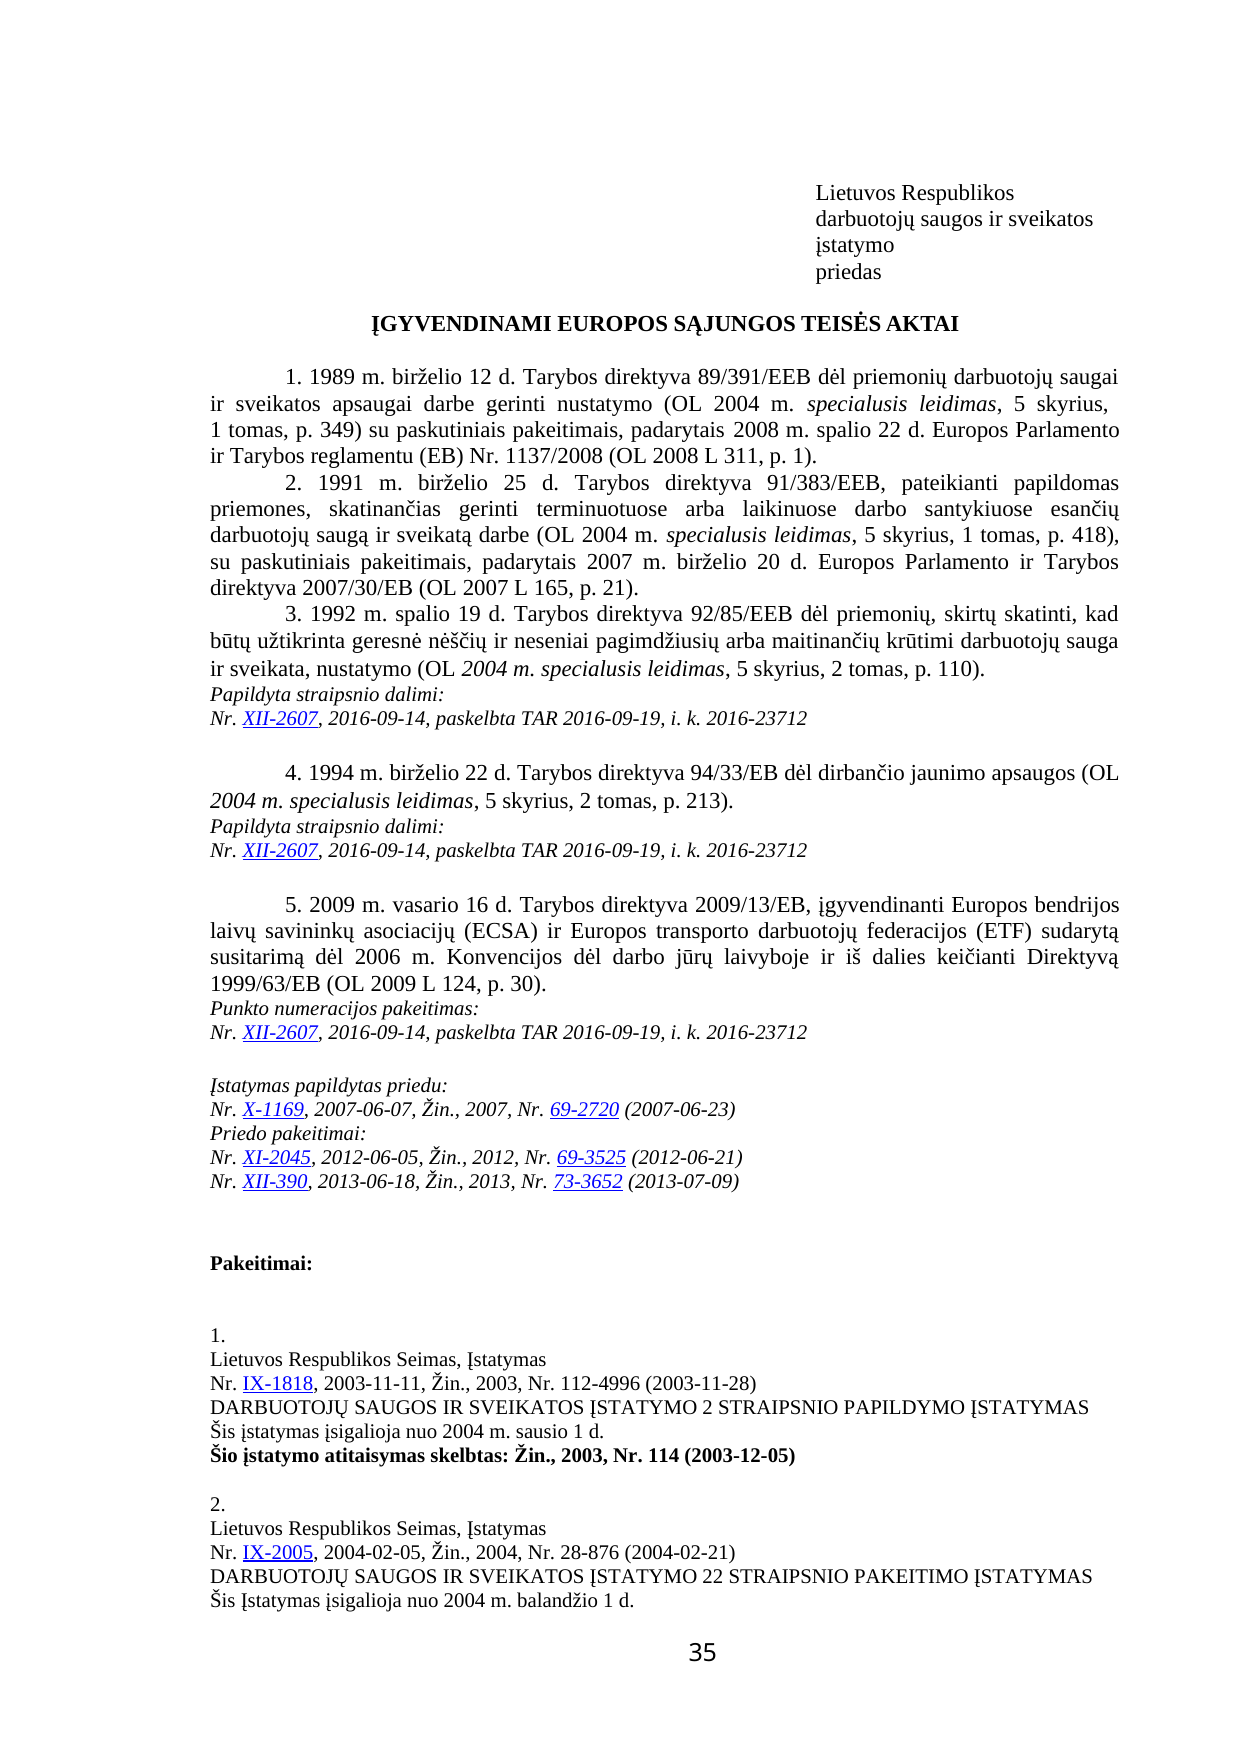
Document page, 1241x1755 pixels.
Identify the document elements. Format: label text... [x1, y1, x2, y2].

text priedas [210, 258, 1120, 284]
text Nr. X-1169, 2007-06-07, Žin., 2007, Nr. 69-2720 (2007-06-23) [210, 1097, 1120, 1121]
text Nr. IX-1818, 2003-11-11, Žin., 2003, Nr. 112-4996 (2003-11-28) [210, 1371, 1120, 1395]
text 1. [210, 1323, 1120, 1347]
text Lietuvos Respublikos [210, 179, 1120, 205]
text Nr. XII-390, 2013-06-18, Žin., 2013, Nr. 73-3652 (2013-07-09) [210, 1169, 1120, 1193]
text Šio įstatymo atitaisymas skelbtas: Žin., 2003, Nr. 114 (2003-12-05) [210, 1443, 1120, 1467]
text Nr. XII-2607, 2016-09-14, paskelbta TAR 2016-09-19, i. k. 2016-23712 [210, 1020, 1120, 1044]
text Nr. XII-2607, 2016-09-14, paskelbta TAR 2016-09-19, i. k. 2016-23712 [210, 838, 1120, 862]
text 2. [210, 1491, 1120, 1516]
text Lietuvos Respublikos Seimas, Įstatymas [210, 1516, 1120, 1539]
text 4. 1994 m. birželio 22 d. Tarybos direktyva 94/33/EB dėl dirbančio jaunimo apsaugos (OL 2004 m. specialusis leidimas, 5 skyrius, 2 tomas, p. 213). [210, 759, 1120, 814]
text Lietuvos Respublikos Seimas, Įstatymas [210, 1347, 1120, 1371]
text Papildyta straipsnio dalimi: [210, 682, 1120, 706]
text Šis Įstatymas įsigalioja nuo 2004 m. balandžio 1 d. [210, 1588, 1120, 1612]
text įstatymo [210, 231, 1120, 258]
text 1. 1989 m. birželio 12 d. Tarybos direktyva 89/391/EEB dėl priemonių darbuotojų saugai ir sveikatos apsaugai darbe gerinti nustatymo (OL 2004 m. specialusis leidimas, 5 skyrius, 1 tomas, p. 349) su paskutiniais pakeitimais, padarytais 2008 m. spalio 22 d. Europos Parlamento ir Tarybos reglamentu (EB) Nr. 1137/2008 (OL 2008 L 311, p. 1). [210, 363, 1120, 469]
text Pakeitimai: [210, 1251, 1120, 1275]
text darbuotojų saugos ir sveikatos [210, 205, 1120, 231]
text Priedo pakeitimai: [210, 1121, 1120, 1145]
text Nr. IX-2005, 2004-02-05, Žin., 2004, Nr. 28-876 (2004-02-21) [210, 1539, 1120, 1564]
text Nr. XII-2607, 2016-09-14, paskelbta TAR 2016-09-19, i. k. 2016-23712 [210, 706, 1120, 730]
text DARBUOTOJŲ SAUGOS IR SVEIKATOS ĮSTATYMO 2 STRAIPSNIO PAPILDYMO ĮSTATYMAS [210, 1395, 1120, 1419]
text 3. 1992 m. spalio 19 d. Tarybos direktyva 92/85/EEB dėl priemonių, skirtų skatinti, kad būtų užtikrinta geresnė nėščių ir neseniai pagimdžiusių arba maitinančių krūtimi darbuotojų sauga ir sveikata, nustatymo (OL 2004 m. specialusis leidimas, 5 skyrius, 2 tomas, p. 110). [210, 600, 1120, 682]
text ĮGYVENDINAMI EUROPOS SĄJUNGOS TEISĖS AKTAI [210, 311, 1120, 337]
text Punkto numeracijos pakeitimas: [210, 996, 1120, 1020]
text 5. 2009 m. vasario 16 d. Tarybos direktyva 2009/13/EB, įgyvendinanti Europos bendrijos laivų savininkų asociacijų (ECSA) ir Europos transporto darbuotojų federacijos (ETF) sudarytą susitarimą dėl 2006 m. Konvencijos dėl darbo jūrų laivyboje ir iš dalies keičianti Direktyvą 1999/63/EB (OL 2009 L 124, p. 30). [210, 891, 1121, 996]
text Šis įstatymas įsigalioja nuo 2004 m. sausio 1 d. [210, 1419, 1120, 1443]
text Nr. XI-2045, 2012-06-05, Žin., 2012, Nr. 69-3525 (2012-06-21) [210, 1145, 1120, 1169]
text Papildyta straipsnio dalimi: [210, 814, 1120, 838]
text 2. 1991 m. birželio 25 d. Tarybos direktyva 91/383/EEB, pateikianti papildomas priemones, skatinančias gerinti terminuotuose arba laikinuose darbo santykiuose esančių darbuotojų saugą ir sveikatą darbe (OL 2004 m. specialusis leidimas, 5 skyrius, 1 tomas, p. 418), su paskutiniais pakeitimais, padarytais 2007 m. birželio 20 d. Europos Parlamento ir Tarybos direktyva 2007/30/EB (OL 2007 L 165, p. 21). [210, 469, 1120, 600]
text DARBUOTOJŲ SAUGOS IR SVEIKATOS ĮSTATYMO 22 STRAIPSNIO PAKEITIMO ĮSTATYMAS [210, 1564, 1120, 1588]
text Įstatymas papildytas priedu: [210, 1073, 1120, 1097]
